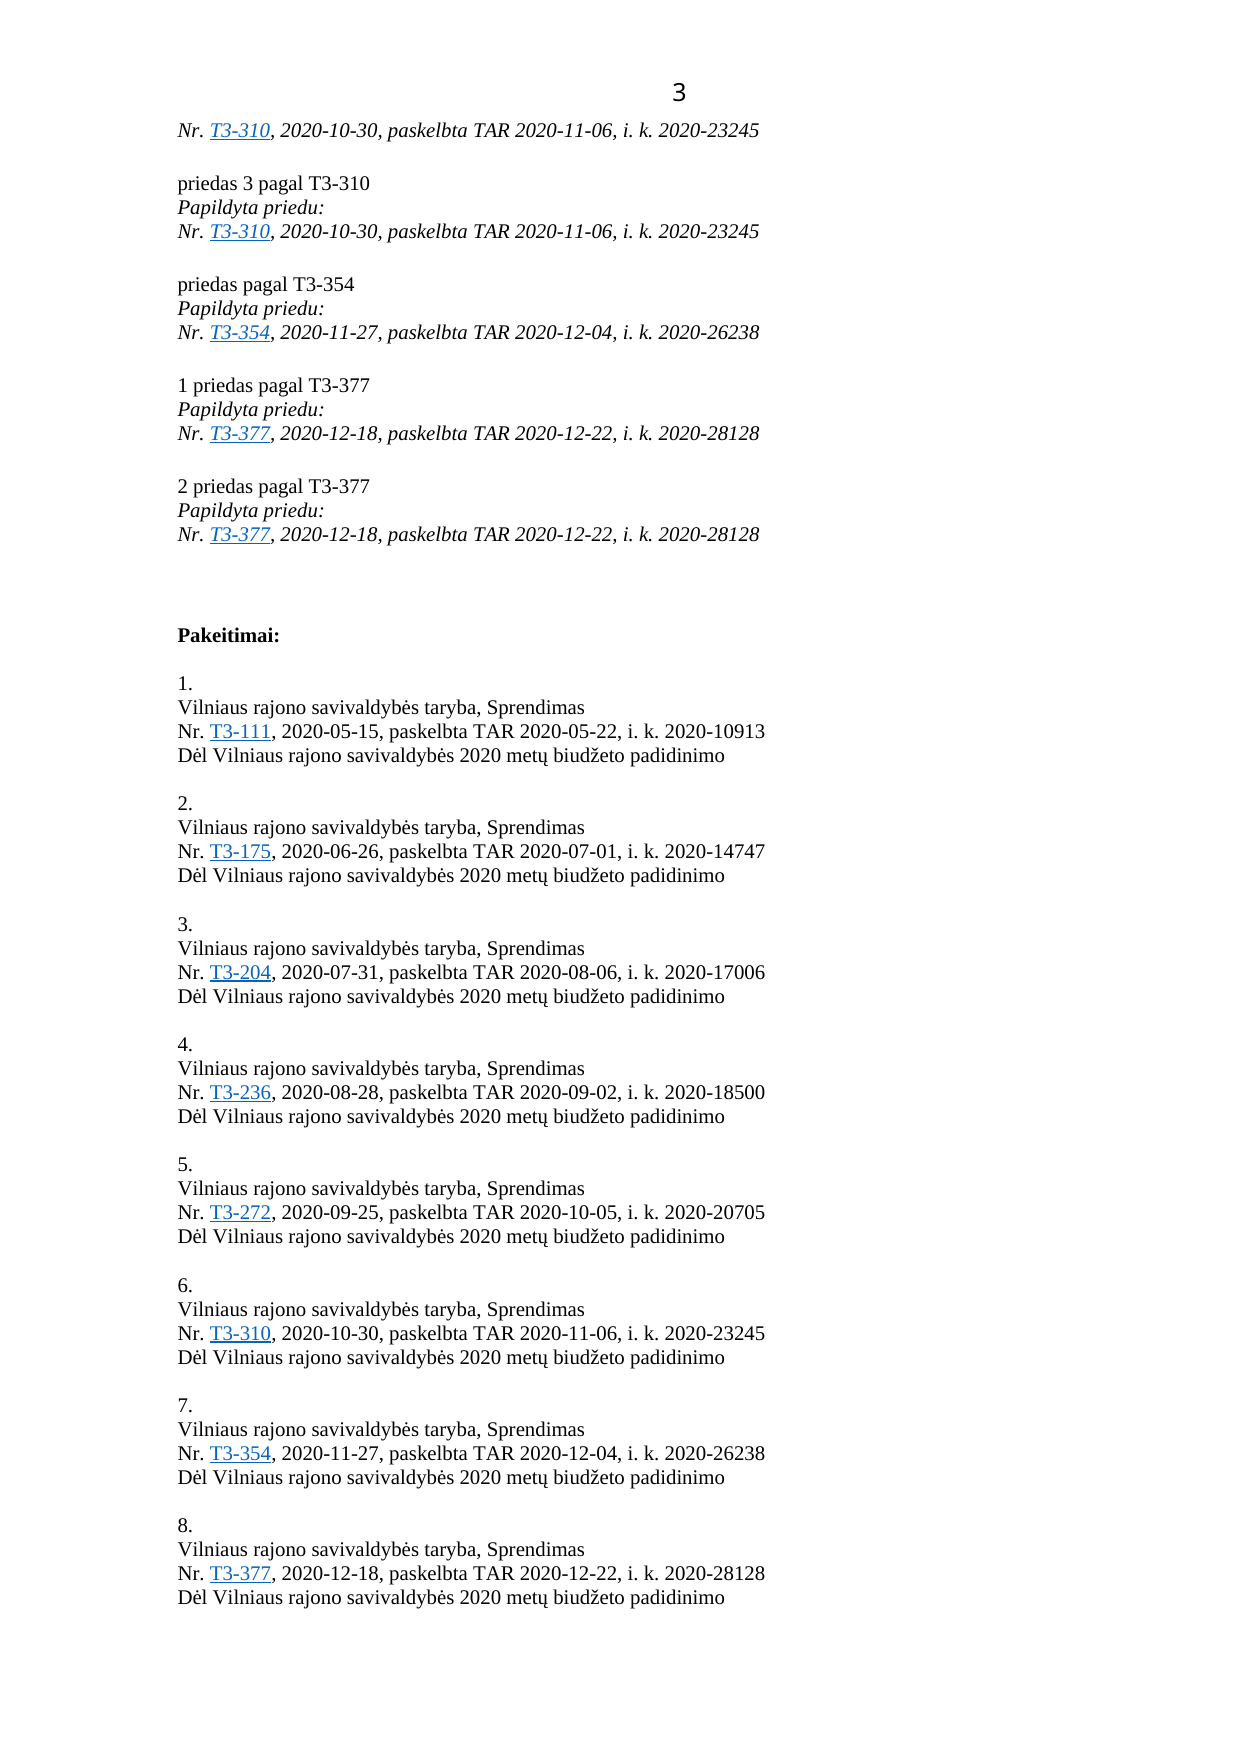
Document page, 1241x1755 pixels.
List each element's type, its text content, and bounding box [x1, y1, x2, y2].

text Nr. T3-377, 2020-12-18, paskelbta TAR 2020-12-22, i. k. 2020-28128 [177, 421, 1181, 445]
text Papildyta priedu: [177, 195, 1181, 219]
text 2 priedas pagal T3-377 [177, 474, 1181, 498]
text Vilniaus rajono savivaldybės taryba, Sprendimas [177, 1056, 1181, 1080]
text Vilniaus rajono savivaldybės taryba, Sprendimas [177, 695, 1181, 719]
text Nr. T3-310, 2020-10-30, paskelbta TAR 2020-11-06, i. k. 2020-23245 [177, 219, 1181, 243]
text 4. [177, 1032, 1181, 1056]
text Vilniaus rajono savivaldybės taryba, Sprendimas [177, 936, 1181, 960]
text Nr. T3-377, 2020-12-18, paskelbta TAR 2020-12-22, i. k. 2020-28128 [177, 522, 1181, 546]
text Papildyta priedu: [177, 498, 1181, 522]
text Vilniaus rajono savivaldybės taryba, Sprendimas [177, 1417, 1181, 1441]
text Nr. T3-236, 2020-08-28, paskelbta TAR 2020-09-02, i. k. 2020-18500 [177, 1080, 1181, 1104]
text Vilniaus rajono savivaldybės taryba, Sprendimas [177, 1537, 1181, 1561]
text Nr. T3-175, 2020-06-26, paskelbta TAR 2020-07-01, i. k. 2020-14747 [177, 839, 1181, 863]
text Nr. T3-310, 2020-10-30, paskelbta TAR 2020-11-06, i. k. 2020-23245 [177, 1321, 1181, 1345]
text Nr. T3-377, 2020-12-18, paskelbta TAR 2020-12-22, i. k. 2020-28128 [177, 1561, 1181, 1585]
text Dėl Vilniaus rajono savivaldybės 2020 metų biudžeto padidinimo [177, 743, 1181, 767]
text 8. [177, 1513, 1181, 1537]
text Nr. T3-111, 2020-05-15, paskelbta TAR 2020-05-22, i. k. 2020-10913 [177, 719, 1181, 743]
text priedas 3 pagal T3-310 [177, 171, 1181, 195]
text Dėl Vilniaus rajono savivaldybės 2020 metų biudžeto padidinimo [177, 1104, 1181, 1128]
text Dėl Vilniaus rajono savivaldybės 2020 metų biudžeto padidinimo [177, 1585, 1181, 1609]
text 1. [177, 671, 1181, 695]
text Vilniaus rajono savivaldybės taryba, Sprendimas [177, 815, 1181, 839]
text 6. [177, 1272, 1181, 1297]
text 1 priedas pagal T3-377 [177, 373, 1181, 397]
text Dėl Vilniaus rajono savivaldybės 2020 metų biudžeto padidinimo [177, 863, 1181, 887]
text Vilniaus rajono savivaldybės taryba, Sprendimas [177, 1176, 1181, 1200]
text Vilniaus rajono savivaldybės taryba, Sprendimas [177, 1297, 1181, 1321]
text Nr. T3-354, 2020-11-27, paskelbta TAR 2020-12-04, i. k. 2020-26238 [177, 320, 1181, 344]
text Papildyta priedu: [177, 397, 1181, 421]
text Nr. T3-272, 2020-09-25, paskelbta TAR 2020-10-05, i. k. 2020-20705 [177, 1200, 1181, 1224]
text Papildyta priedu: [177, 296, 1181, 320]
text Pakeitimai: [177, 623, 1181, 647]
text 7. [177, 1393, 1181, 1417]
text 5. [177, 1152, 1181, 1176]
text priedas pagal T3-354 [177, 272, 1181, 296]
text Dėl Vilniaus rajono savivaldybės 2020 metų biudžeto padidinimo [177, 984, 1181, 1008]
text Nr. T3-204, 2020-07-31, paskelbta TAR 2020-08-06, i. k. 2020-17006 [177, 960, 1181, 984]
text Nr. T3-354, 2020-11-27, paskelbta TAR 2020-12-04, i. k. 2020-26238 [177, 1441, 1181, 1465]
text 2. [177, 791, 1181, 815]
text Dėl Vilniaus rajono savivaldybės 2020 metų biudžeto padidinimo [177, 1224, 1181, 1248]
text 3. [177, 912, 1181, 936]
text Nr. T3-310, 2020-10-30, paskelbta TAR 2020-11-06, i. k. 2020-23245 [177, 118, 1181, 142]
text Dėl Vilniaus rajono savivaldybės 2020 metų biudžeto padidinimo [177, 1345, 1181, 1369]
text Dėl Vilniaus rajono savivaldybės 2020 metų biudžeto padidinimo [177, 1465, 1181, 1489]
